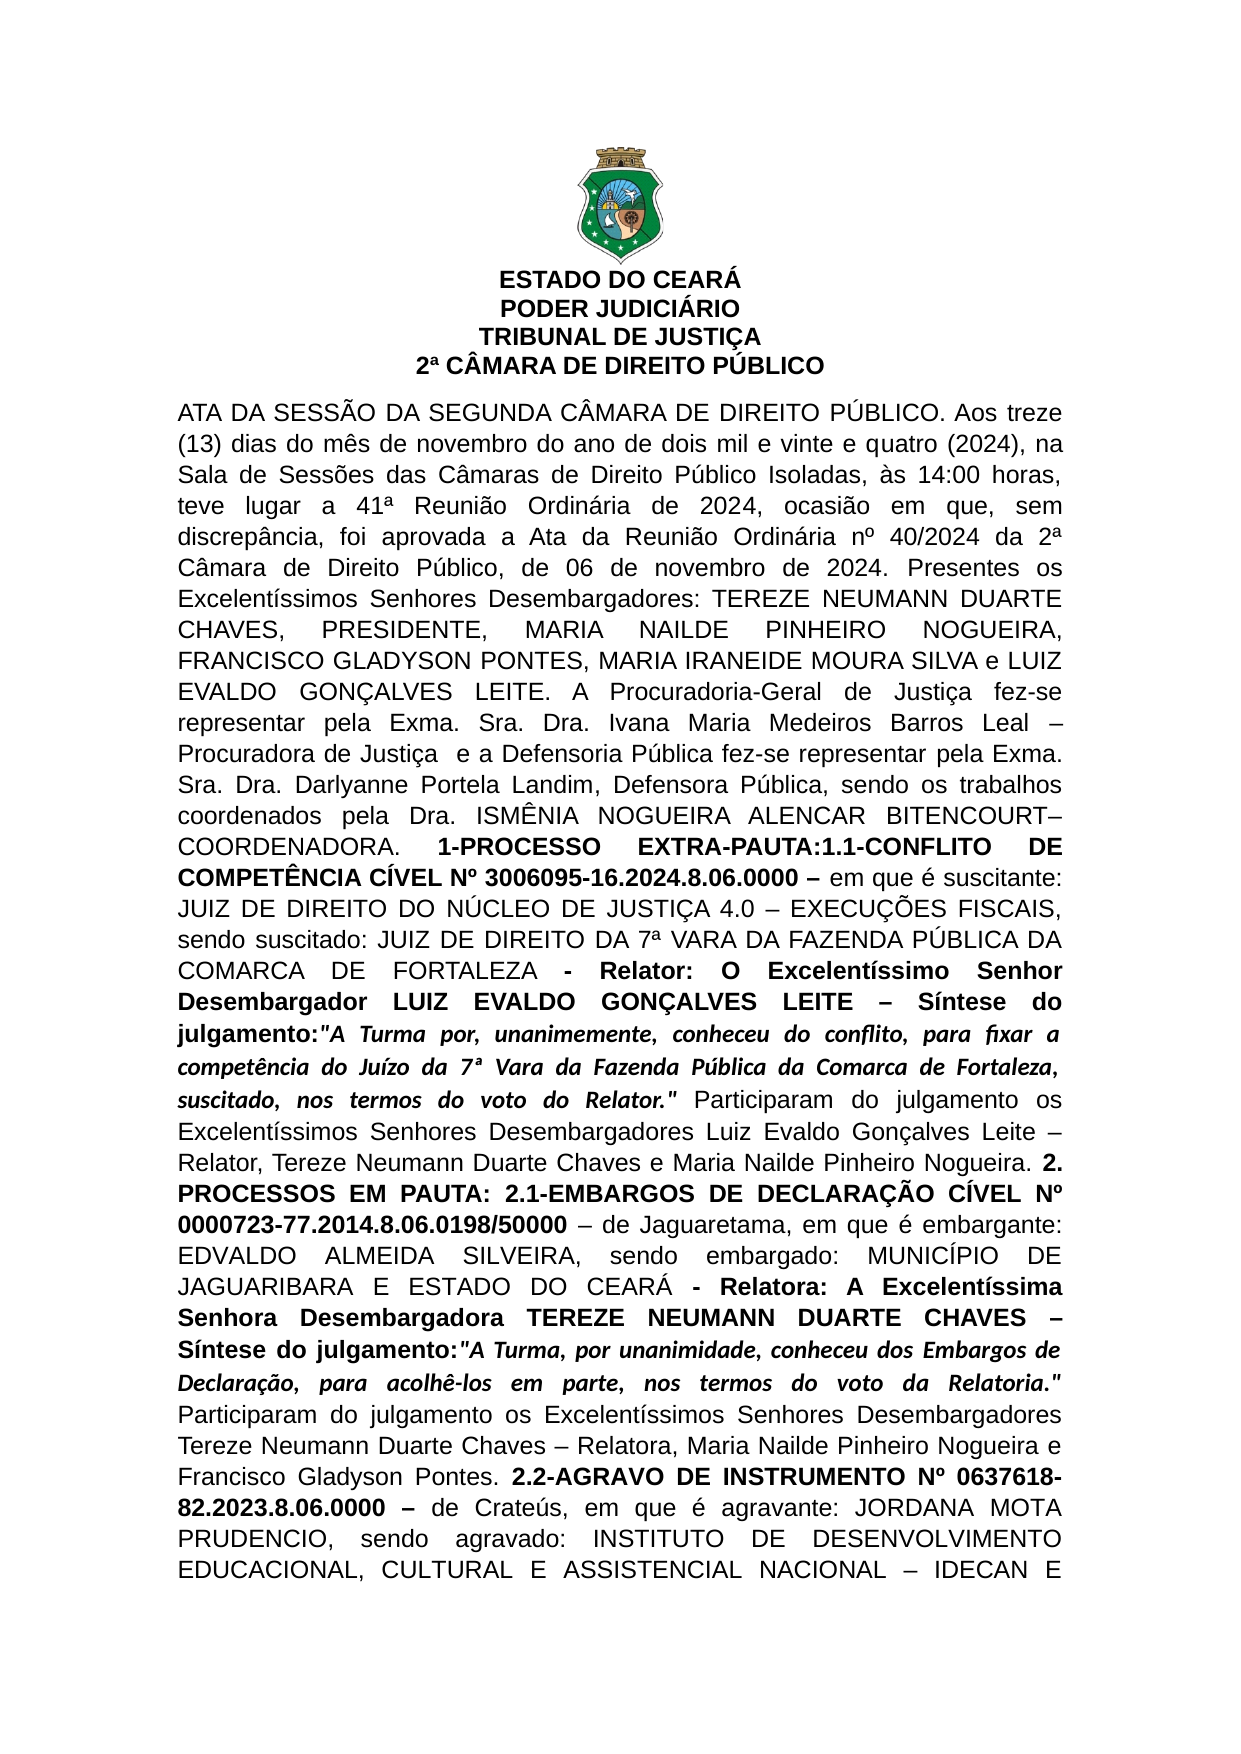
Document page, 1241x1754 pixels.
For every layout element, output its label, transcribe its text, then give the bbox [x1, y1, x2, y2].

text ESTADO DO CEARÁ [177, 265, 1063, 293]
text TRIBUNAL DE JUSTIÇA [177, 322, 1063, 351]
text 2ª CÂMARA DE DIREITO PÚBLICO [177, 351, 1063, 380]
text PODER JUDICIÁRIO [177, 293, 1063, 322]
text ATA DA SESSÃO DA SEGUNDA CÂMARA DE DIREITO PÚBLICO. Aos treze (13) dias do mês de novembro do ano de dois mil e vinte e quatro (2024), na Sala de Sessões das Câmaras de Direito Público Isoladas, às 14:00 horas, teve lugar a 41ª Reunião Ordinária de 2024, ocasião em que, sem discrepância, foi aprovada a Ata da Reunião Ordinária nº 40/2024 da 2ª Câmara de Direito Público, de 06 de novembro de 2024. Presentes os Excelentíssimos Senhores Desembargadores: TEREZE NEUMANN DUARTE CHAVES, PRESIDENTE, MARIA NAILDE PINHEIRO NOGUEIRA, FRANCISCO GLADYSON PONTES, MARIA IRANEIDE MOURA SILVA e LUIZ EVALDO GONÇALVES LEITE. A Procuradoria-Geral de Justiça fez-se representar pela Exma. Sra. Dra. Ivana Maria Medeiros Barros Leal – Procuradora de Justiça e a Defensoria Pública fez-se representar pela Exma. Sra. Dra. Darlyanne Portela Landim, Defensora Pública, sendo os trabalhos coordenados pela Dra. ISMÊNIA NOGUEIRA ALENCAR BITENCOURT–COORDENADORA. 1-PROCESSO EXTRA-PAUTA:1.1-CONFLITO DE COMPETÊNCIA CÍVEL Nº 3006095-16.2024.8.06.0000 – em que é suscitante: JUIZ DE DIREITO DO NÚCLEO DE JUSTIÇA 4.0 – EXECUÇÕES FISCAIS, sendo suscitado: JUIZ DE DIREITO DA 7ª VARA DA FAZENDA PÚBLICA DA COMARCA DE FORTALEZA - Relator: O Excelentíssimo Senhor Desembargador LUIZ EVALDO GONÇALVES LEITE – Síntese do julgamento:"A Turma por, unanimemente, conheceu do conflito, para fixar a competência do Juízo da 7ª Vara da Fazenda Pública da Comarca de Fortaleza, suscitado, nos termos do voto do Relator." Participaram do julgamento os Excelentíssimos Senhores Desembargadores Luiz Evaldo Gonçalves Leite – Relator, Tereze Neumann Duarte Chaves e Maria Nailde Pinheiro Nogueira. 2. PROCESSOS EM PAUTA: 2.1-EMBARGOS DE DECLARAÇÃO CÍVEL Nº 0000723-77.2014.8.06.0198/50000 – de Jaguaretama, em que é embargante: EDVALDO ALMEIDA SILVEIRA, sendo embargado: MUNICÍPIO DE JAGUARIBARA E ESTADO DO CEARÁ - Relatora: A Excelentíssima Senhora Desembargadora TEREZE NEUMANN DUARTE CHAVES – Síntese do julgamento:"A Turma, por unanimidade, conheceu dos Embargos de Declaração, para acolhê-los em parte, nos termos do voto da Relatoria." Participaram do julgamento os Excelentíssimos Senhores Desembargadores Tereze Neumann Duarte Chaves – Relatora, Maria Nailde Pinheiro Nogueira e Francisco Gladyson Pontes. 2.2-AGRAVO DE INSTRUMENTO Nº 0637618-82.2023.8.06.0000 – de Crateús, em que é agravante: JORDANA MOTA PRUDENCIO, sendo agravado: INSTITUTO DE DESENVOLVIMENTO EDUCACIONAL, CULTURAL E ASSISTENCIAL NACIONAL – IDECAN E [177, 398, 1063, 1584]
